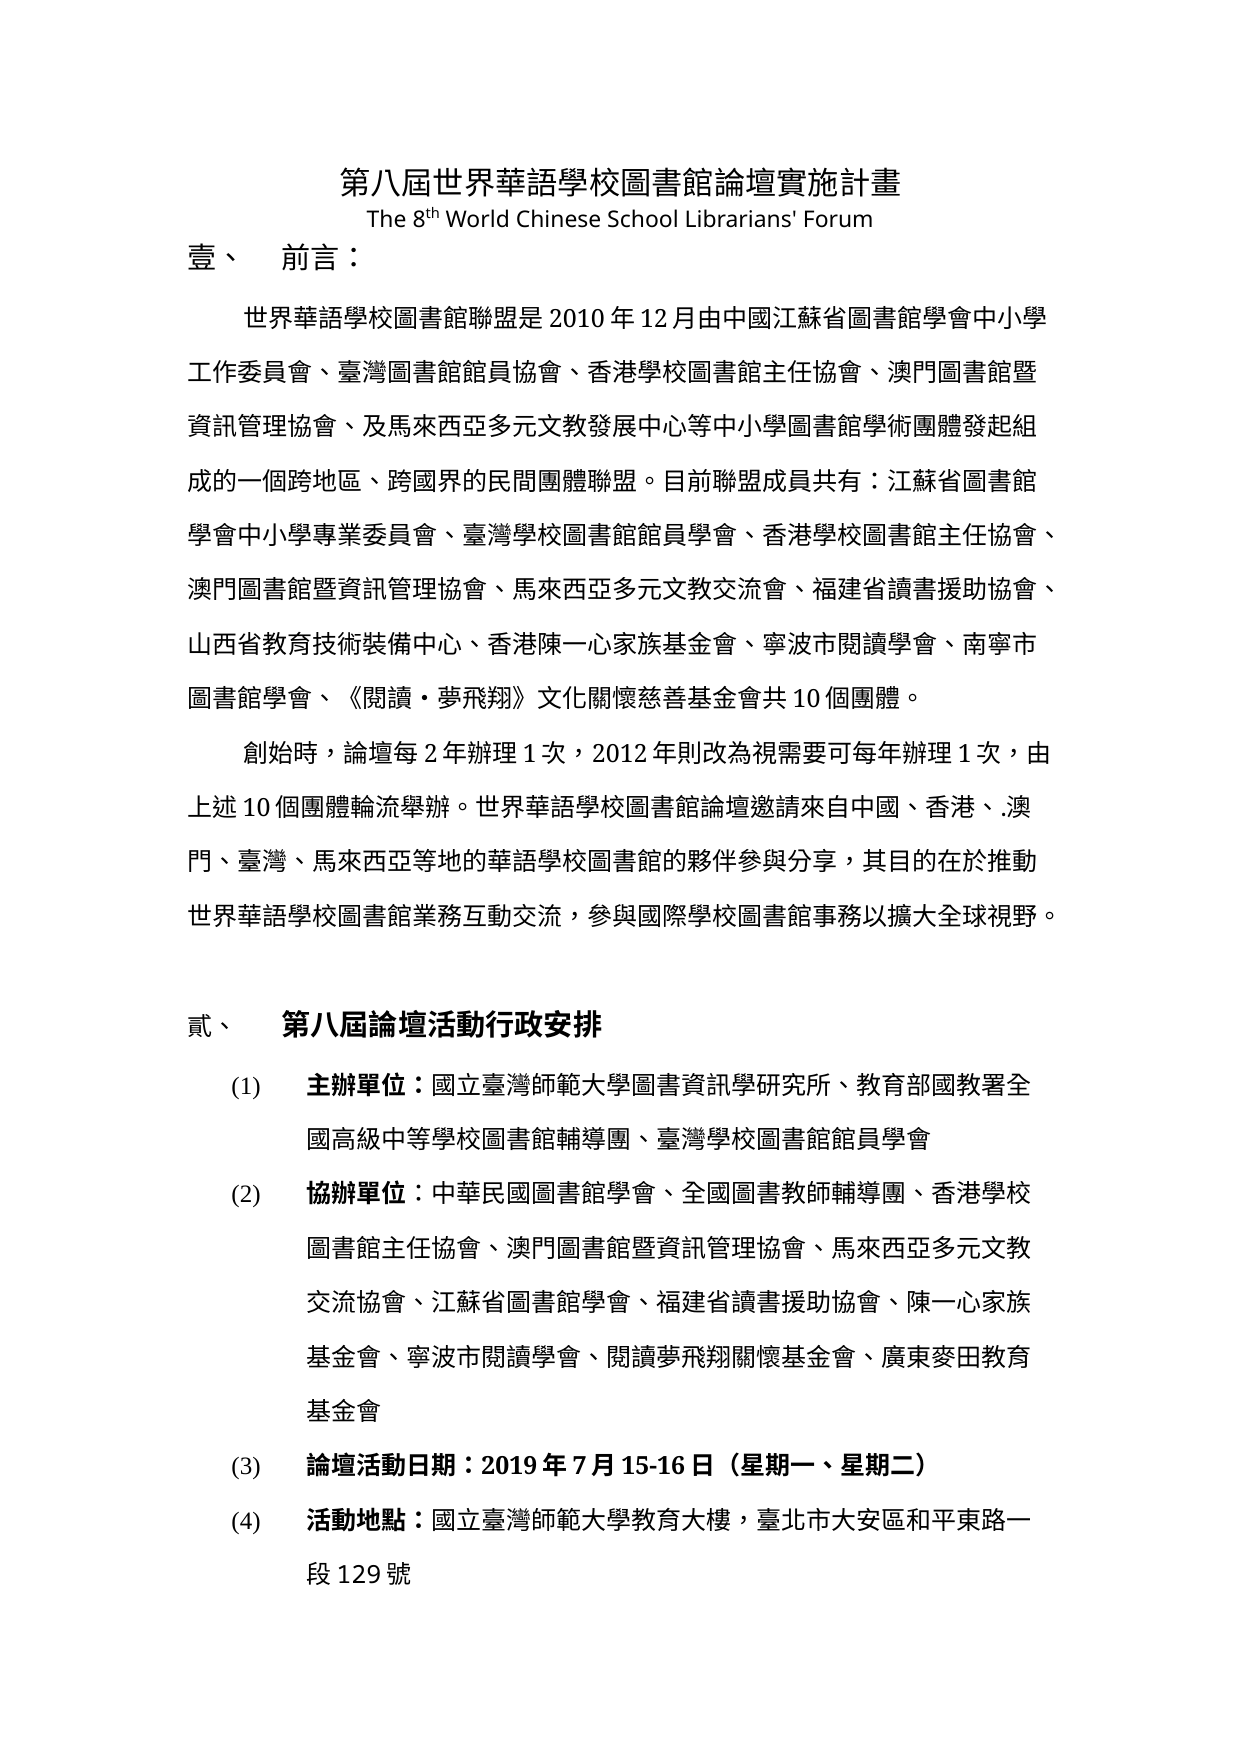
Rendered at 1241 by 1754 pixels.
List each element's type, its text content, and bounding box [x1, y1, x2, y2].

list 協辦單位：中華民國圖書館學會、全國圖書教師輔導團、香港學校圖書館主任協會、澳門圖書館暨資訊管理協會、馬來西亞多元文教交流協會、江蘇省圖書館學會、福建省讀書援助協會、陳一心家族基金會、寧波市閱讀學會、閱讀夢飛翔關懷基金會、廣東麥田教育基金會 [231, 1174, 1053, 1428]
list 主辦單位：國立臺灣師範大學圖書資訊學研究所、教育部國教署全國高級中等學校圖書館輔導團、臺灣學校圖書館館員學會 [231, 1065, 1053, 1156]
list 活動地點：國立臺灣師範大學教育大樓，臺北市大安區和平東路一段129號 [231, 1500, 1053, 1591]
text 第八屆世界華語學校圖書館論壇實施計畫 [187, 158, 1053, 203]
list 論壇活動日期：2019年7月15-16日（星期一、星期二） [231, 1446, 1053, 1482]
list 前言： [187, 235, 1053, 277]
list 第八屆論壇活動行政安排 [187, 1002, 1053, 1044]
text The 8th World Chinese School Librarians' Forum [187, 203, 1053, 235]
text 創始時，論壇每2年辦理1次，2012年則改為視需要可每年辦理1次，由上述10個團體輪流舉辦。世界華語學校圖書館論壇邀請來自中國、香港、.澳門、臺灣、馬來西亞等地的華語學校圖書館的夥伴參與分享，其目的在於推動世界華語學校圖書館業務互動交流，參與國際學校圖書館事務以擴大全球視野。 [187, 733, 1053, 932]
text 世界華語學校圖書館聯盟是2010年12月由中國江蘇省圖書館學會中小學工作委員會、臺灣圖書館館員協會、香港學校圖書館主任協會、澳門圖書館暨資訊管理協會、及馬來西亞多元文教發展中心等中小學圖書館學術團體發起組成的一個跨地區、跨國界的民間團體聯盟。目前聯盟成員共有：江蘇省圖書館學會中小學專業委員會、臺灣學校圖書館館員學會、香港學校圖書館主任協會、澳門圖書館暨資訊管理協會、馬來西亞多元文教交流會、福建省讀書援助協會、山西省教育技術裝備中心、香港陳一心家族基金會、寧波市閱讀學會、南寧市圖書館學會、《閱讀‧夢飛翔》文化關懷慈善基金會共10個團體。 [187, 298, 1053, 715]
